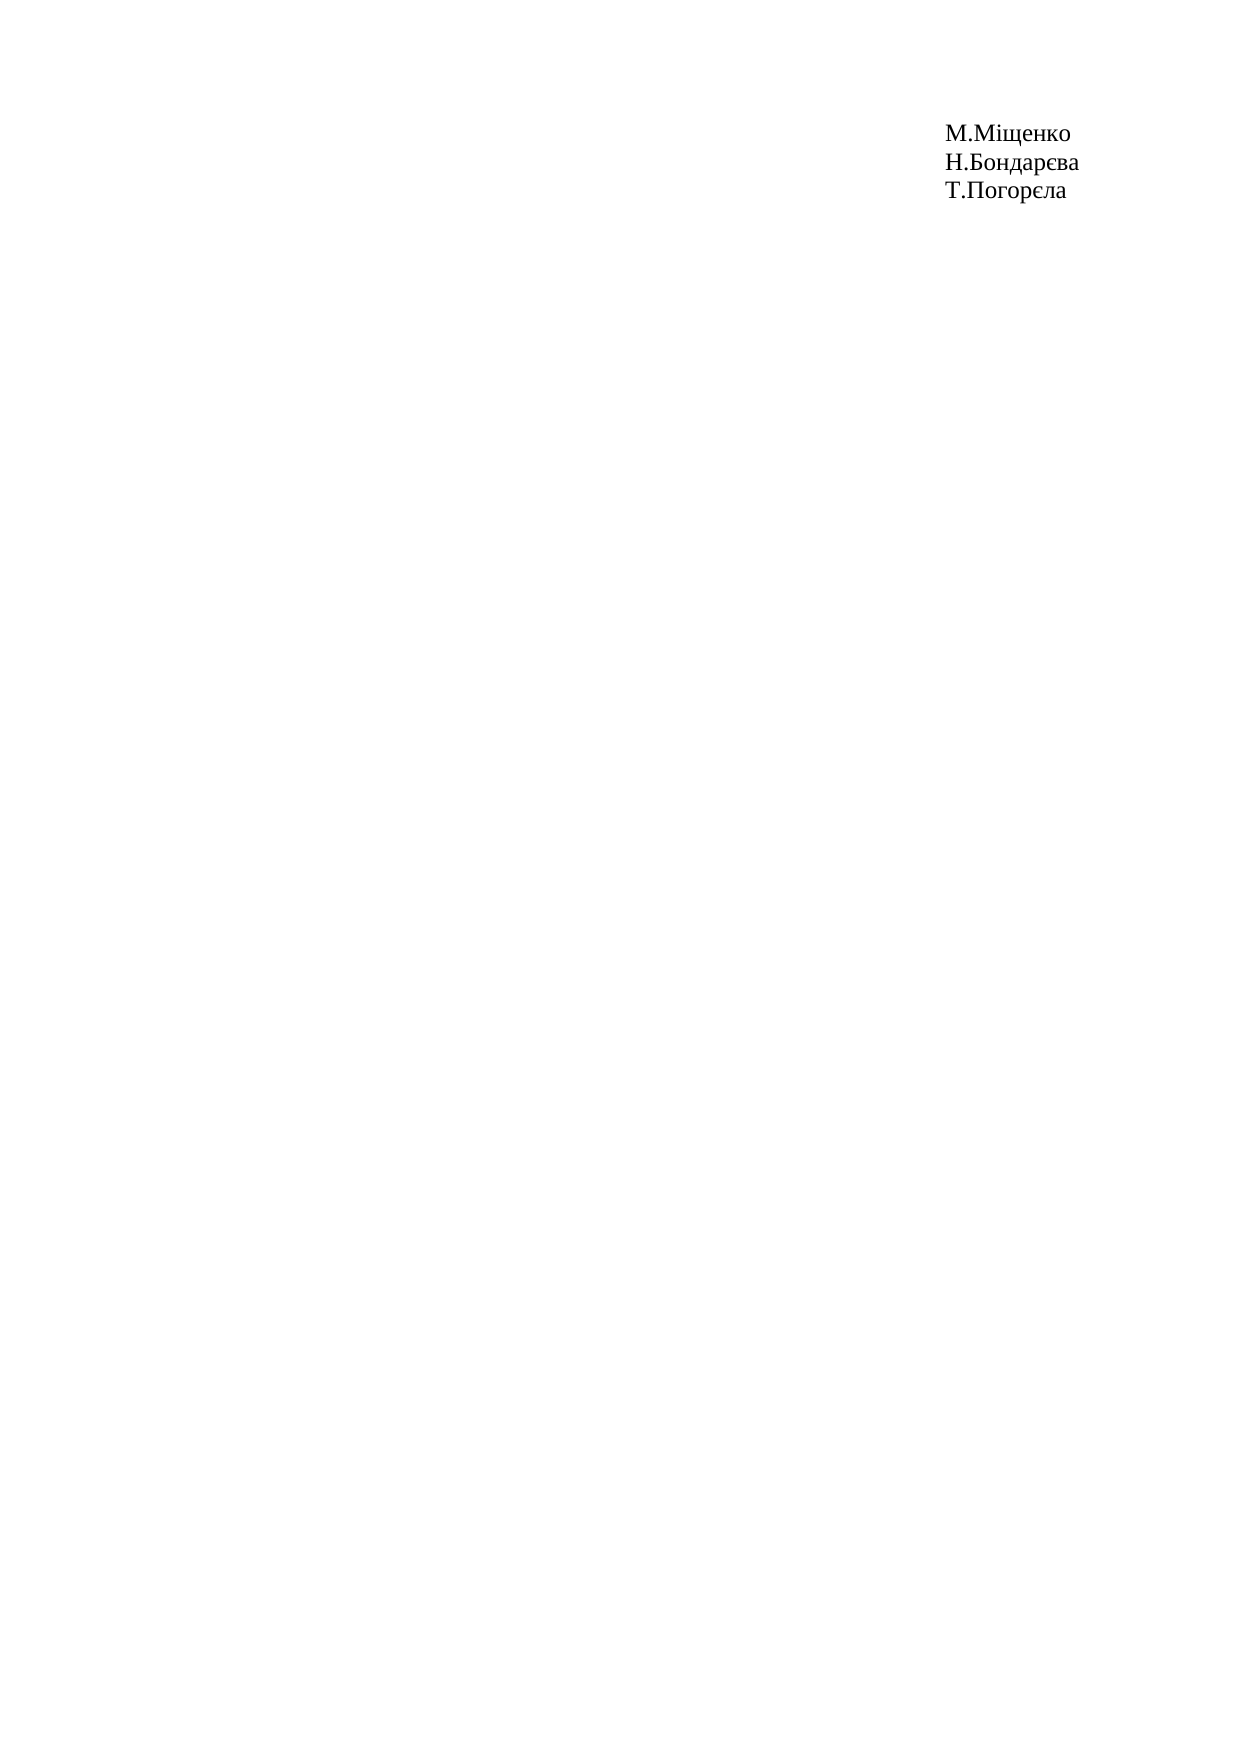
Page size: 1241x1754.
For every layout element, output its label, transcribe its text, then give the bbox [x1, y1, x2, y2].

text Н.Бондарєва [945, 147, 1152, 176]
text Т.Погорєла [945, 176, 1152, 204]
text М.Міщенко [945, 118, 1152, 147]
